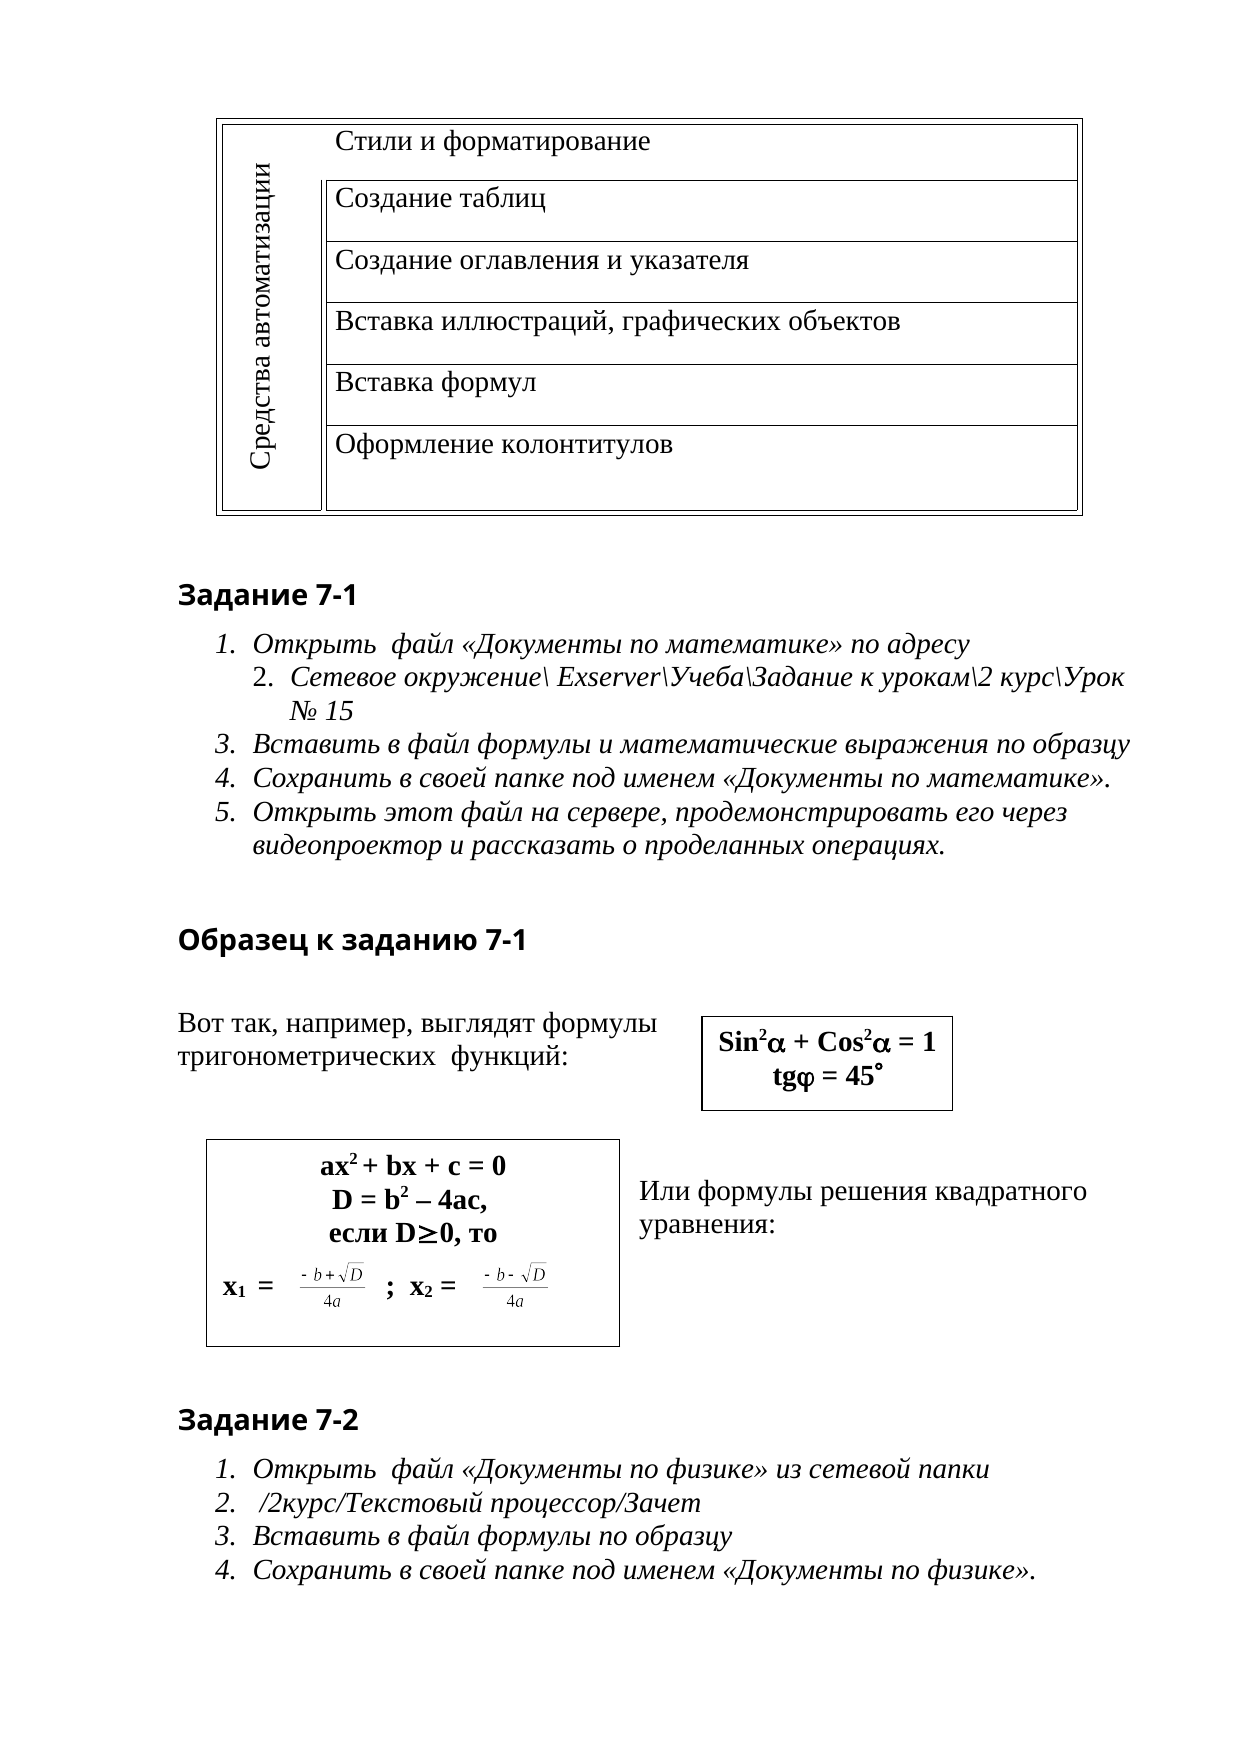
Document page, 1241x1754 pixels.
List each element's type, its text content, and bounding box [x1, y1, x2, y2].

text Вот так, например, выглядят формулы тригонометрических функций: [177, 1005, 1152, 1072]
text x1 = ; x2 = [223, 1249, 603, 1320]
subtitle Задание 7-2 [177, 1399, 1152, 1439]
list Открыть этот файл на сервере, продемонстрировать его через видеопроектор и рассказать о проделанных операциях. [215, 794, 1152, 861]
list /2курс/Текстовый процессор/Зачет [215, 1485, 1152, 1518]
text tg = 45 [718, 1058, 936, 1092]
table_cell Вставка иллюстраций, графических объектов [327, 303, 1077, 363]
table_cell Вставка формул [327, 365, 1077, 425]
text [177, 1173, 206, 1240]
text Или формулы решения квадратного уравнения: [620, 1173, 1152, 1240]
table_cell Создание оглавления и указателя [327, 242, 1077, 302]
table_header Стили и форматирование [324, 119, 1080, 179]
subtitle Образец к заданию 7-1 [177, 919, 1152, 959]
text если D0, то [223, 1215, 603, 1249]
table_cell Создание таблиц [327, 181, 1077, 241]
list Сетевое окружение\ Exserver\Учеба\Задание к урокам\2 курс\Урок № 15 [252, 659, 1152, 727]
list Сохранить в своей папке под именем «Документы по математике». [215, 760, 1152, 794]
list Открыть файл «Документы по математике» по адресу [215, 626, 1152, 659]
list Открыть файл «Документы по физике» из сетевой папки [215, 1451, 1152, 1485]
table_cell Оформление колонтитулов [327, 426, 1077, 510]
list Вставить в файл формулы и математические выражения по образцу [215, 727, 1152, 760]
list Сохранить в своей папке под именем «Документы по физике». [215, 1552, 1152, 1585]
text ax2 + bx + c = 0 [223, 1148, 603, 1182]
list Вставить в файл формулы по образцу [215, 1518, 1152, 1552]
subtitle Задание 7-1 [177, 574, 1152, 613]
table_cell Средства автоматизации [219, 119, 323, 510]
text D = b2 – 4ac, [223, 1182, 603, 1215]
text Sin2 + Cos2 = 1 [718, 1024, 936, 1058]
